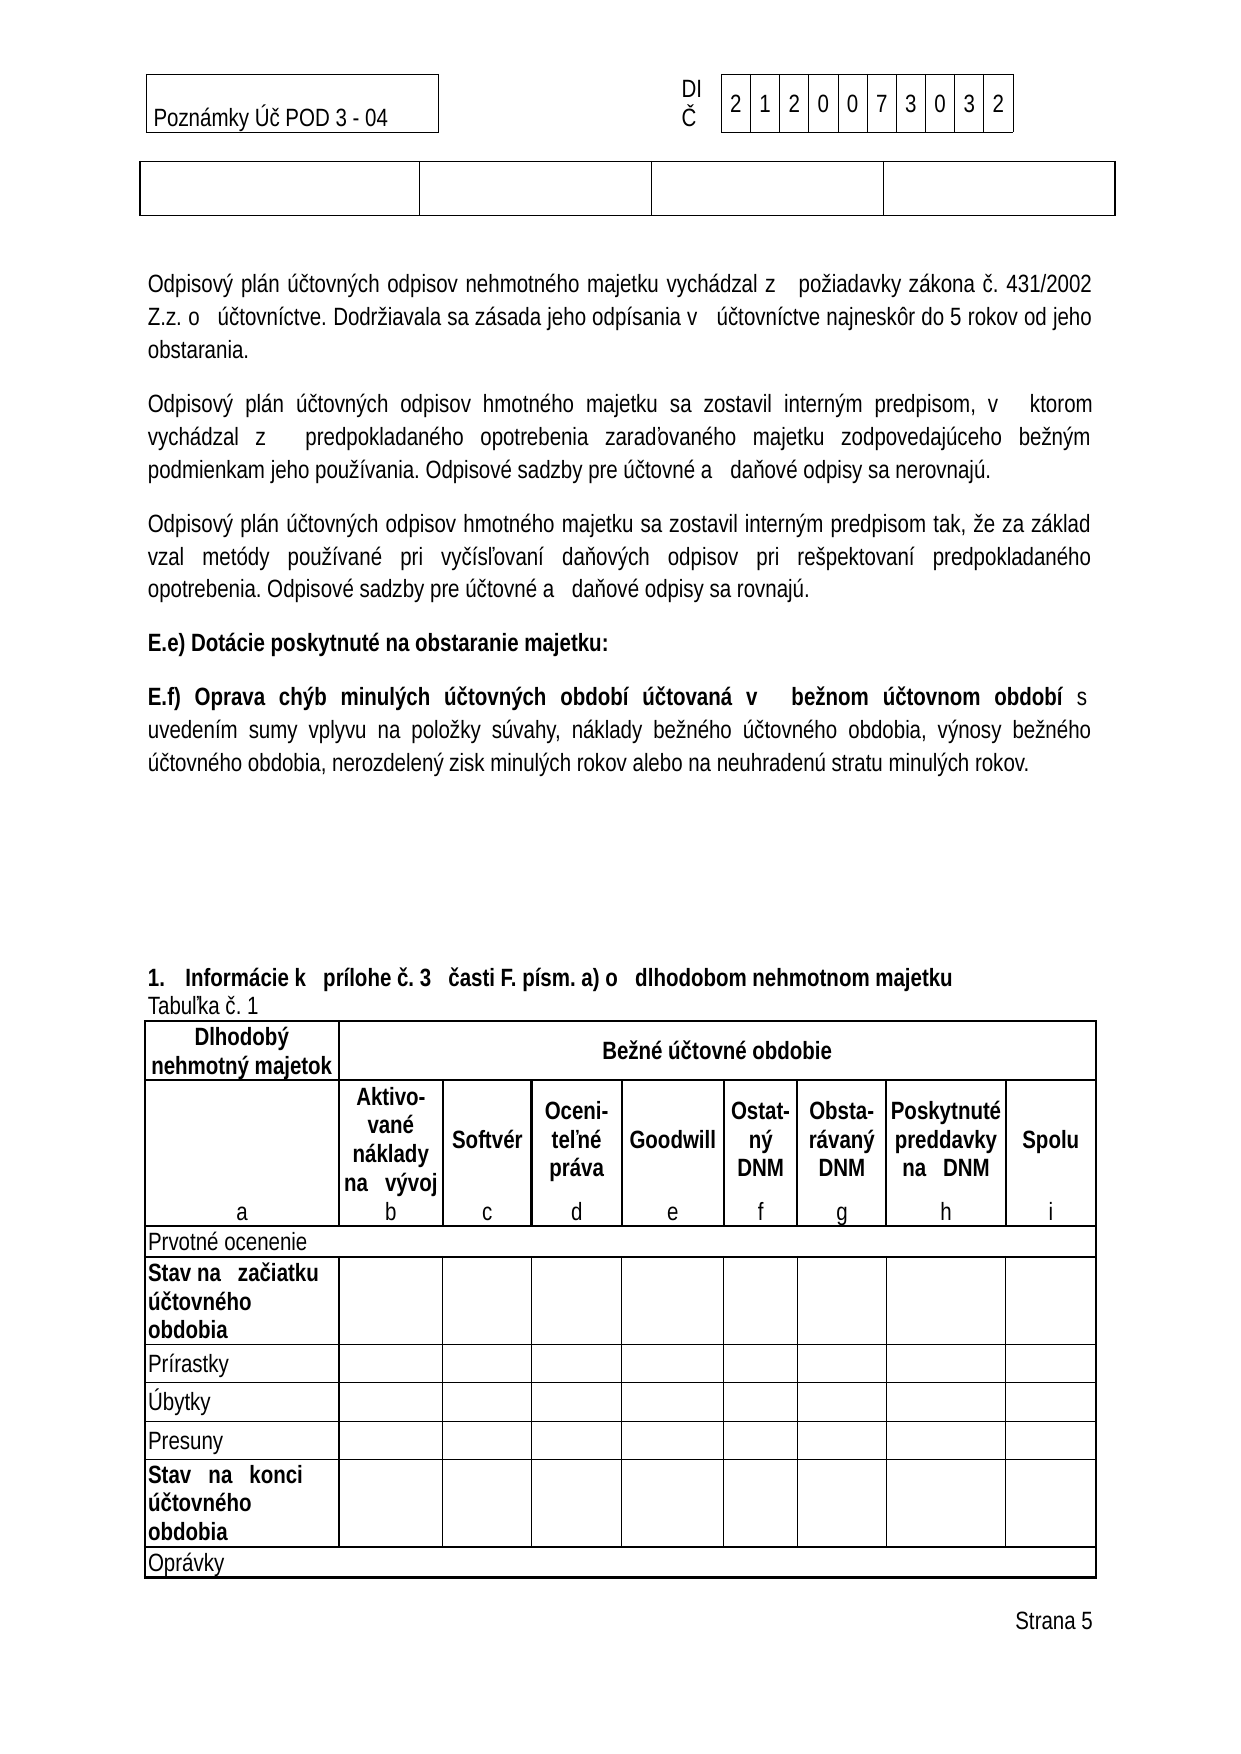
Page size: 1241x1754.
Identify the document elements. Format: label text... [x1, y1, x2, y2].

table_cell [798, 1345, 886, 1382]
table_cell [798, 1383, 886, 1421]
table_cell [340, 1345, 442, 1382]
table_cell [1006, 1422, 1095, 1459]
table_cell Oceni-teľné práva [533, 1081, 621, 1196]
table_cell Poskytnuté preddavky na DNM [887, 1081, 1005, 1196]
table_cell [340, 1383, 442, 1421]
table_cell [532, 1422, 621, 1459]
table_cell Prvotné ocenenie [146, 1227, 1095, 1256]
table_cell [887, 1460, 1005, 1546]
table_cell Aktivo-vané náklady na vývoj [340, 1081, 442, 1196]
table_cell [622, 1345, 723, 1382]
table_cell [141, 162, 419, 215]
table_cell h [887, 1196, 1005, 1225]
table_cell d [533, 1196, 621, 1225]
table_cell Softvér [444, 1081, 530, 1196]
table_cell [340, 1258, 442, 1344]
text Odpisový plán účtovných odpisov hmotného majetku sa zostavil interným predpisom tak, že za základ vzal metódy používané pri vyčísľovaní daňových odpisov pri rešpektovaní predpokladaného opotrebenia. Odpisové sadzby pre účtovné a daňové odpisy sa rovnajú. [148, 508, 1093, 603]
table_cell [443, 1258, 531, 1344]
table_cell Obsta- rávaný DNM [798, 1081, 885, 1196]
table_cell [443, 1383, 531, 1421]
table_cell [532, 1258, 621, 1344]
text E.f) Oprava chýb minulých účtovných období účtovaná v bežnom účtovnom období s uvedením sumy vplyvu na položky súvahy, náklady bežného účtovného obdobia, výnosy bežného účtovného obdobia, nerozdelený zisk minulých rokov alebo na neuhradenú stratu minulých rokov. [148, 682, 1093, 776]
table_cell [887, 1383, 1005, 1421]
text Odpisový plán účtovných odpisov hmotného majetku sa zostavil interným predpisom, v ktorom vychádzal z predpokladaného opotrebenia zaraďovaného majetku zodpovedajúceho bežným podmienkam jeho používania. Odpisové sadzby pre účtovné a daňové odpisy sa nerovnajú. [148, 389, 1093, 483]
table_cell Úbytky [146, 1383, 338, 1421]
table_cell [420, 162, 651, 215]
table_cell [884, 162, 1114, 215]
table_cell b [340, 1196, 442, 1225]
text E.e) Dotácie poskytnuté na obstaranie majetku: [148, 628, 1093, 657]
table_header Dlhodobý nehmotný majetok [146, 1022, 338, 1079]
table_cell [1006, 1460, 1095, 1546]
table_cell [887, 1258, 1005, 1344]
table_cell Stav na konci účtovného obdobia [146, 1460, 338, 1546]
table_cell Spolu [1007, 1081, 1095, 1196]
table_cell [724, 1345, 797, 1382]
table_cell [887, 1345, 1005, 1382]
table_cell a [146, 1196, 338, 1225]
table_cell Prírastky [146, 1345, 338, 1382]
table_cell [798, 1460, 886, 1546]
table_cell f [725, 1196, 796, 1225]
table_cell [1006, 1258, 1095, 1344]
table_cell [622, 1460, 723, 1546]
table_cell Ostat-ný DNM [725, 1081, 796, 1196]
table_cell Oprávky [146, 1548, 1095, 1576]
table_cell Stav na začiatku účtovného obdobia [146, 1258, 338, 1344]
text Odpisový plán účtovných odpisov nehmotného majetku vychádzal z požiadavky zákona č. 431/2002 Z.z. o účtovníctve. Dodržiavala sa zásada jeho odpísania v účtovníctve najneskôr do 5 rokov od jeho obstarania. [148, 269, 1093, 364]
table_header Bežné účtovné obdobie [340, 1022, 1095, 1079]
table_cell [443, 1422, 531, 1459]
table_cell Presuny [146, 1422, 338, 1459]
table_cell [532, 1460, 621, 1546]
table_cell [340, 1422, 442, 1459]
table_cell c [444, 1196, 530, 1225]
table_cell [798, 1422, 886, 1459]
table_cell [887, 1422, 1005, 1459]
table_cell g [798, 1196, 885, 1225]
table_cell Goodwill [623, 1081, 723, 1196]
table_cell [798, 1258, 886, 1344]
table_cell [443, 1460, 531, 1546]
list Informácie k prílohe č. 3 časti F. písm. a) o dlhodobom nehmotnom majetku [148, 963, 1093, 991]
table_cell [146, 1081, 338, 1196]
table_cell [532, 1383, 621, 1421]
table_cell [622, 1258, 723, 1344]
table_cell [622, 1422, 723, 1459]
text Tabuľka č. 1 [148, 991, 1093, 1020]
table_cell [1006, 1345, 1095, 1382]
table_cell [724, 1422, 797, 1459]
table_cell [724, 1460, 797, 1546]
table_cell [652, 162, 883, 215]
table_cell [443, 1345, 531, 1382]
table_cell [724, 1258, 797, 1344]
table_cell [532, 1345, 621, 1382]
table_cell [340, 1460, 442, 1546]
table_cell [724, 1383, 797, 1421]
table_cell [622, 1383, 723, 1421]
table_cell [1006, 1383, 1095, 1421]
table_cell e [623, 1196, 723, 1225]
table_cell i [1007, 1196, 1095, 1225]
